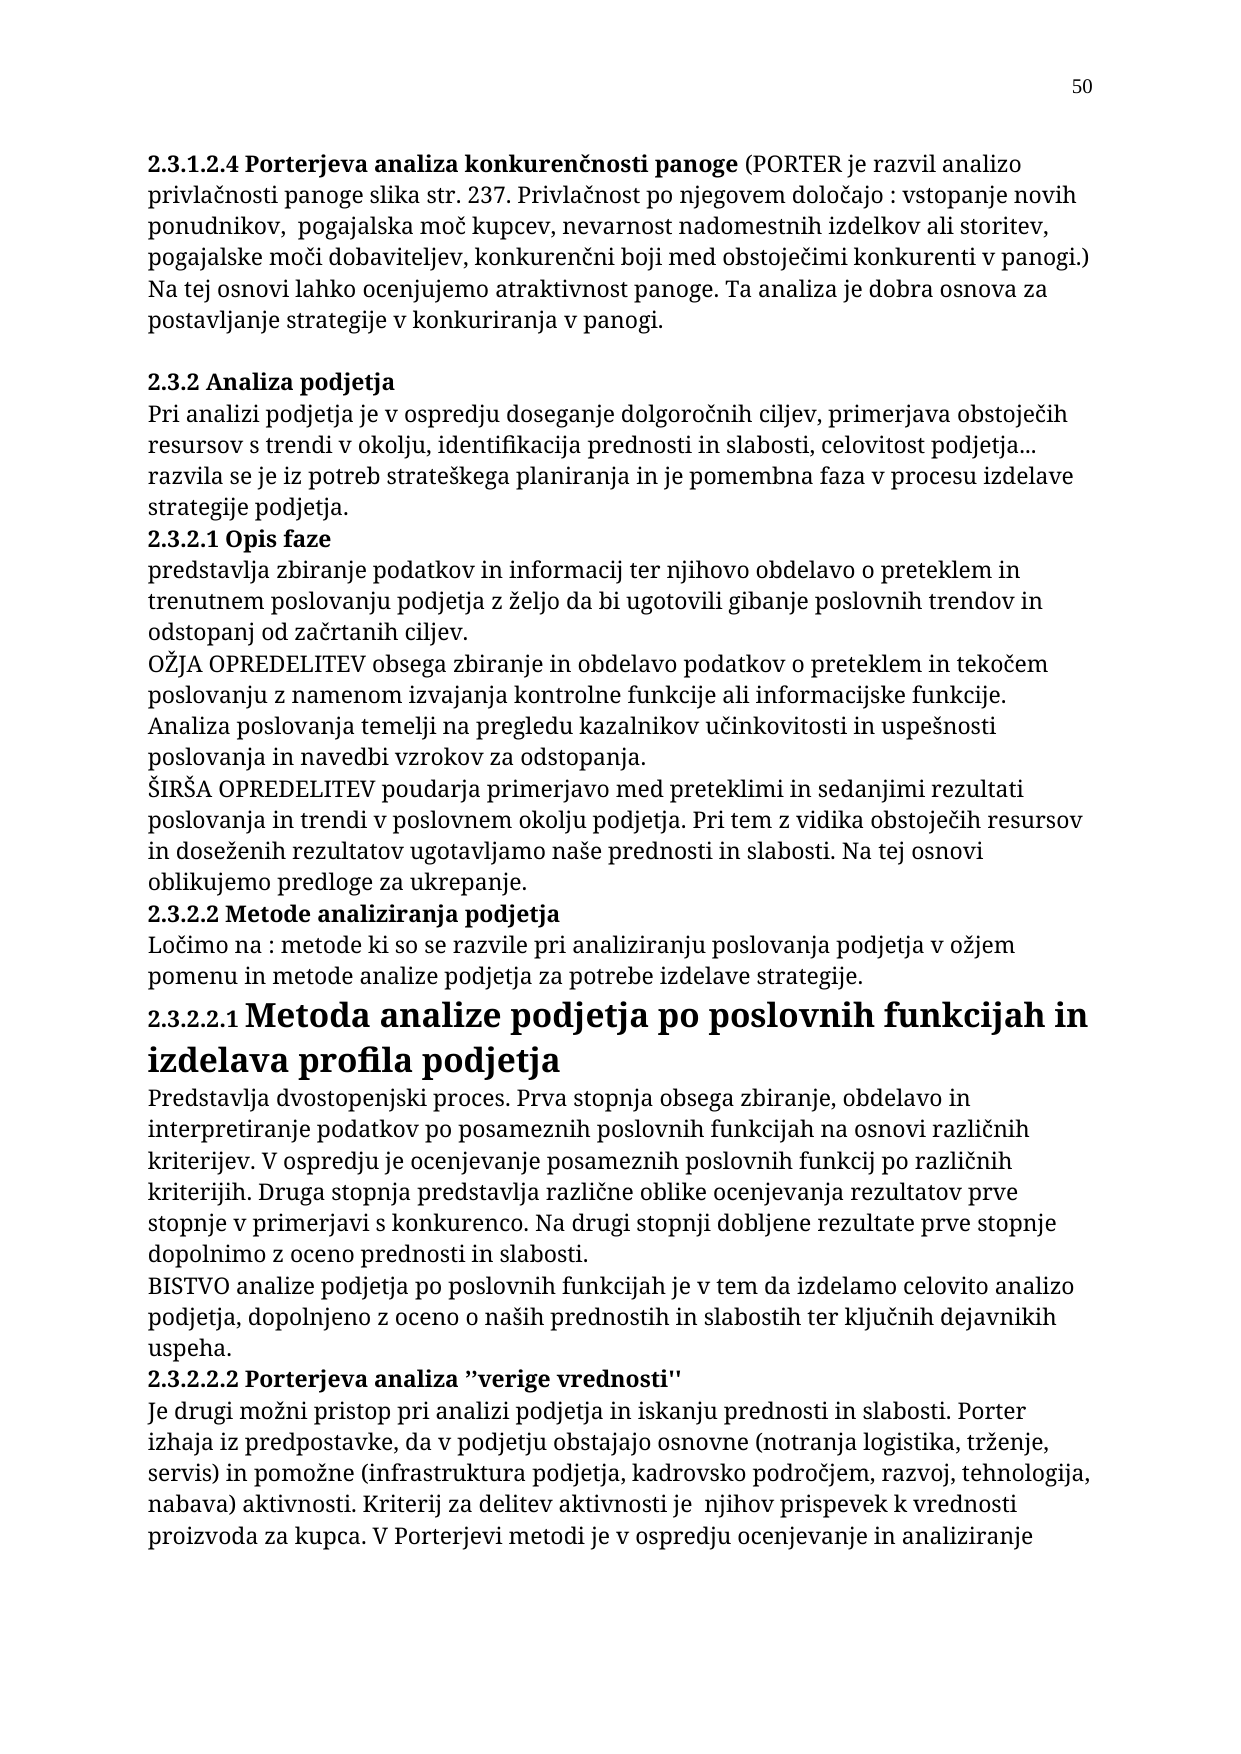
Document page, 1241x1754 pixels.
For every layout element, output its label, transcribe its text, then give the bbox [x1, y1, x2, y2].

text Je drugi možni pristop pri analizi podjetja in iskanju prednosti in slabosti. Porter izhaja iz predpostavke, da v podjetju obstajajo osnovne (notranja logistika, trženje, servis) in pomožne (infrastruktura podjetja, kadrovsko področjem, razvoj, tehnologija, nabava) aktivnosti. Kriterij za delitev aktivnosti je njihov prispevek k vrednosti proizvoda za kupca. V Porterjevi metodi je v ospredju ocenjevanje in analiziranje [148, 1395, 1093, 1551]
text Predstavlja dvostopenjski proces. Prva stopnja obsega zbiranje, obdelavo in interpretiranje podatkov po posameznih poslovnih funkcijah na osnovi različnih kriterijev. V ospredju je ocenjevanje posameznih poslovnih funkcij po različnih kriterijih. Druga stopnja predstavlja različne oblike ocenjevanja rezultatov prve stopnje v primerjavi s konkurenco. Na drugi stopnji dobljene rezultate prve stopnje dopolnimo z oceno prednosti in slabosti. [148, 1082, 1093, 1270]
subtitle 2.3.2.1 Opis faze [148, 523, 1093, 554]
text 2.3.2.2.1 Metoda analize podjetja po poslovnih funkcijah in izdelava profila podjetja [148, 991, 1093, 1082]
subtitle 2.3.2 Analiza podjetja [148, 366, 1093, 398]
text 2.3.1.2.4 Porterjeva analiza konkurenčnosti panoge (PORTER je razvil analizo privlačnosti panoge slika str. 237. Privlačnost po njegovem določajo : vstopanje novih ponudnikov, pogajalska moč kupcev, nevarnost nadomestnih izdelkov ali storitev, pogajalske moči dobaviteljev, konkurenčni boji med obstoječimi konkurenti v panogi.) Na tej osnovi lahko ocenjujemo atraktivnost panoge. Ta analiza je dobra osnova za postavljanje strategije v konkuriranja v panogi. [148, 148, 1093, 335]
text Pri analizi podjetja je v ospredju doseganje dolgoročnih ciljev, primerjava obstoječih resursov s trendi v okolju, identifikacija prednosti in slabosti, celovitost podjetja... razvila se je iz potreb strateškega planiranja in je pomembna faza v procesu izdelave strategije podjetja. [148, 398, 1093, 523]
subtitle 2.3.2.2.2 Porterjeva analiza ’’verige vrednosti'' [148, 1363, 1093, 1395]
text BISTVO analize podjetja po poslovnih funkcijah je v tem da izdelamo celovito analizo podjetja, dopolnjeno z oceno o naših prednostih in slabostih ter ključnih dejavnikih uspeha. [148, 1270, 1093, 1363]
text predstavlja zbiranje podatkov in informacij ter njihovo obdelavo o preteklem in trenutnem poslovanju podjetja z željo da bi ugotovili gibanje poslovnih trendov in odstopanj od začrtanih ciljev. [148, 554, 1093, 648]
text ŠIRŠA OPREDELITEV poudarja primerjavo med preteklimi in sedanjimi rezultati poslovanja in trendi v poslovnem okolju podjetja. Pri tem z vidika obstoječih resursov in doseženih rezultatov ugotavljamo naše prednosti in slabosti. Na tej osnovi oblikujemo predloge za ukrepanje. [148, 773, 1093, 898]
text OŽJA OPREDELITEV obsega zbiranje in obdelavo podatkov o preteklem in tekočem poslovanju z namenom izvajanja kontrolne funkcije ali informacijske funkcije. Analiza poslovanja temelji na pregledu kazalnikov učinkovitosti in uspešnosti poslovanja in navedbi vzrokov za odstopanja. [148, 648, 1093, 773]
text Ločimo na : metode ki so se razvile pri analiziranju poslovanja podjetja v ožjem pomenu in metode analize podjetja za potrebe izdelave strategije. [148, 929, 1093, 991]
subtitle 2.3.2.2 Metode analiziranja podjetja [148, 898, 1093, 929]
